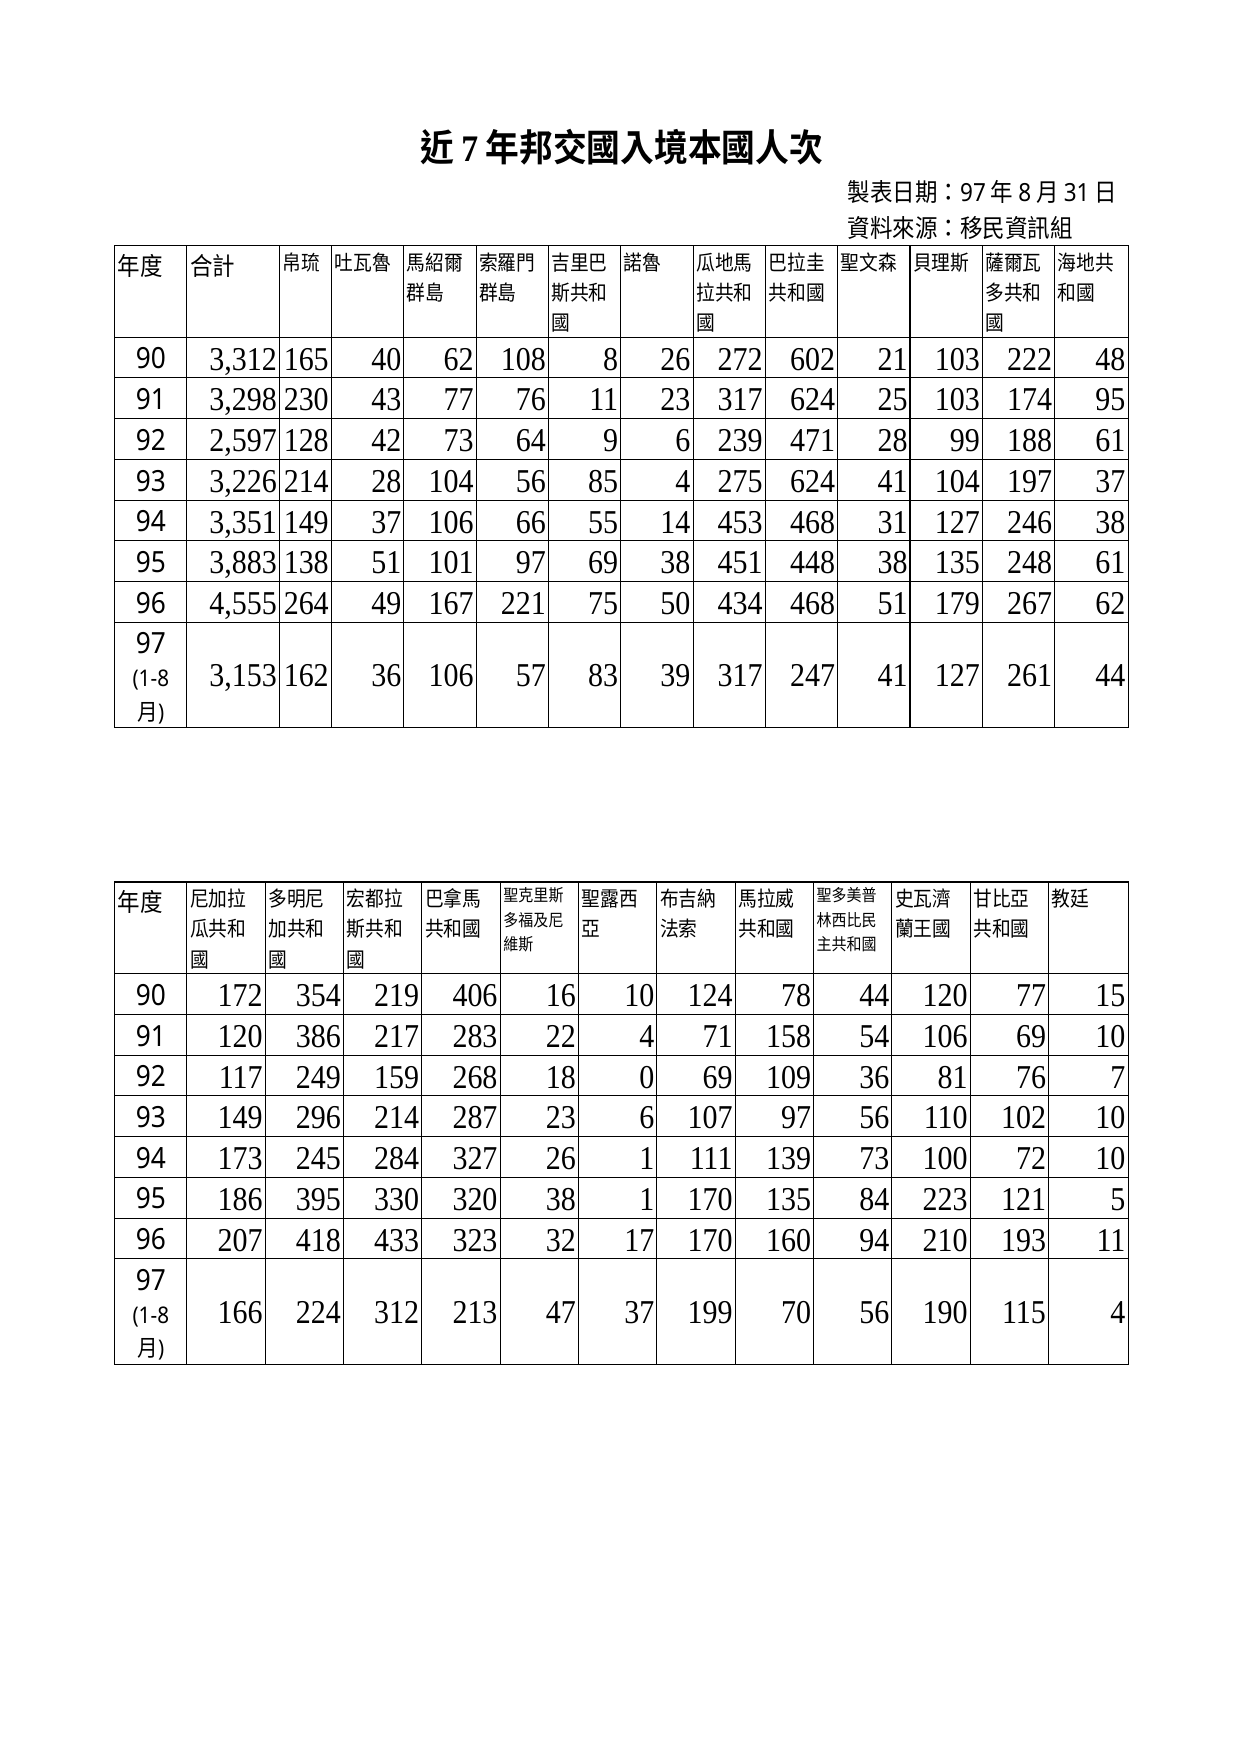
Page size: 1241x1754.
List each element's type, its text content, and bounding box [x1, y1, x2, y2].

table_cell 62 [404, 338, 476, 377]
table_cell 23 [621, 378, 693, 418]
table_cell 81 [892, 1056, 970, 1095]
table_cell 127 [911, 623, 982, 727]
table_cell 165 [280, 338, 331, 377]
table_cell 103 [911, 378, 982, 418]
table_cell 174 [983, 378, 1054, 418]
table_cell 5 [1049, 1178, 1128, 1217]
table_cell 453 [694, 501, 765, 540]
table_cell 214 [280, 460, 331, 499]
table_cell 160 [736, 1219, 813, 1258]
table_cell 54 [814, 1015, 891, 1054]
table_cell 624 [766, 378, 837, 418]
table_cell 433 [344, 1219, 421, 1258]
table_cell 267 [983, 582, 1054, 622]
table_cell 聖文森 [838, 246, 909, 337]
table_cell 117 [187, 1056, 265, 1095]
table_cell 94 [115, 1137, 186, 1177]
table_header 甘比亞共和國 [971, 883, 1048, 973]
table_cell 97 [477, 541, 548, 581]
table_cell 10 [1049, 1015, 1128, 1054]
table_cell 96 [115, 582, 186, 622]
table_cell 90 [115, 974, 186, 1014]
table_cell 94 [814, 1219, 891, 1258]
table_cell 468 [766, 501, 837, 540]
table_cell 104 [404, 460, 476, 499]
table_cell 76 [971, 1056, 1048, 1095]
table_cell 100 [892, 1137, 970, 1177]
table_cell 51 [838, 582, 909, 622]
table_cell 172 [187, 974, 265, 1014]
table_cell 6 [621, 419, 693, 459]
table_header 近7年邦交國入境本國人次 [115, 118, 1128, 172]
table_cell 110 [892, 1096, 970, 1136]
table_cell 84 [814, 1178, 891, 1217]
table_cell 91 [115, 378, 186, 418]
table_cell 109 [736, 1056, 813, 1095]
table_cell 224 [266, 1259, 343, 1363]
table_cell 268 [422, 1056, 500, 1095]
table_header 史瓦濟蘭王國 [892, 883, 970, 973]
table_cell 49 [332, 582, 403, 622]
table_cell 190 [892, 1259, 970, 1363]
table_cell 66 [477, 501, 548, 540]
table_cell 77 [404, 378, 476, 418]
table_cell 317 [694, 623, 765, 727]
table_cell 馬紹爾群島 [404, 246, 476, 337]
table_cell 61 [1055, 541, 1128, 581]
table_cell 索羅門群島 [477, 246, 548, 337]
table_cell 354 [266, 974, 343, 1014]
table_cell 323 [422, 1219, 500, 1258]
table_cell 97 (1-8月) [115, 623, 186, 727]
table_cell 158 [736, 1015, 813, 1054]
table_cell 26 [501, 1137, 578, 1177]
table_cell 451 [694, 541, 765, 581]
table_cell 41 [838, 623, 909, 727]
table_cell 55 [549, 501, 620, 540]
table_cell 11 [549, 378, 620, 418]
table_cell 327 [422, 1137, 500, 1177]
table_cell 70 [736, 1259, 813, 1363]
table_cell 47 [501, 1259, 578, 1363]
table_cell 170 [657, 1178, 735, 1217]
table_cell 3,153 [187, 623, 279, 727]
table_cell 246 [983, 501, 1054, 540]
table_cell 40 [332, 338, 403, 377]
table_header 聖克里斯多福及尼維斯 [501, 883, 578, 973]
table_cell 37 [1055, 460, 1128, 499]
table_cell 22 [501, 1015, 578, 1054]
table_cell 9 [549, 419, 620, 459]
table_cell 32 [501, 1219, 578, 1258]
table_cell 44 [814, 974, 891, 1014]
table_cell 434 [694, 582, 765, 622]
table_cell 320 [422, 1178, 500, 1217]
table_cell 97 (1-8月) [115, 1259, 186, 1363]
table_cell 37 [332, 501, 403, 540]
table_cell 3,226 [187, 460, 279, 499]
table_cell 2,597 [187, 419, 279, 459]
table_cell 166 [187, 1259, 265, 1363]
table_cell 26 [621, 338, 693, 377]
table_cell 330 [344, 1178, 421, 1217]
table_cell 28 [838, 419, 909, 459]
table_cell 111 [657, 1137, 735, 1177]
table_cell 283 [422, 1015, 500, 1054]
table_cell 188 [983, 419, 1054, 459]
table_cell [115, 173, 844, 245]
table_cell 249 [266, 1056, 343, 1095]
table_cell 127 [911, 501, 982, 540]
table_header 聖多美普林西比民主共和國 [814, 883, 891, 973]
table_cell 合計 [187, 246, 279, 337]
table_cell 149 [280, 501, 331, 540]
table_header 馬拉威共和國 [736, 883, 813, 973]
table_cell 120 [187, 1015, 265, 1054]
table_cell 43 [332, 378, 403, 418]
table_cell 1 [579, 1178, 656, 1217]
table_cell 56 [814, 1259, 891, 1363]
table_cell 93 [115, 1096, 186, 1136]
table_cell 製表日期：97年8月31日 資料來源：移民資訊組 [845, 173, 1128, 245]
table_cell 284 [344, 1137, 421, 1177]
table_cell 8 [549, 338, 620, 377]
table_cell 56 [814, 1096, 891, 1136]
table_header 教廷 [1049, 883, 1128, 973]
table_cell 317 [694, 378, 765, 418]
table_cell 21 [838, 338, 909, 377]
table_cell 18 [501, 1056, 578, 1095]
table_cell 120 [892, 974, 970, 1014]
table_header 宏都拉斯共和國 [344, 883, 421, 973]
table_cell 135 [911, 541, 982, 581]
table_cell 106 [404, 623, 476, 727]
table_cell 91 [115, 1015, 186, 1054]
table_cell 94 [115, 501, 186, 540]
table_cell 386 [266, 1015, 343, 1054]
table_cell 239 [694, 419, 765, 459]
table_cell 62 [1055, 582, 1128, 622]
table_cell 3,883 [187, 541, 279, 581]
table_cell 41 [838, 460, 909, 499]
table_cell 吐瓦魯 [332, 246, 403, 337]
table_cell 101 [404, 541, 476, 581]
table_cell 217 [344, 1015, 421, 1054]
table_cell 10 [1049, 1137, 1128, 1177]
table_cell 159 [344, 1056, 421, 1095]
table_cell 25 [838, 378, 909, 418]
table_cell 221 [477, 582, 548, 622]
table_cell 108 [477, 338, 548, 377]
table_cell 23 [501, 1096, 578, 1136]
table_cell 193 [971, 1219, 1048, 1258]
table_cell 帛琉 [280, 246, 331, 337]
table_cell 124 [657, 974, 735, 1014]
table_cell 38 [1055, 501, 1128, 540]
table_cell 77 [971, 974, 1048, 1014]
table_cell 4,555 [187, 582, 279, 622]
table_cell 69 [657, 1056, 735, 1095]
table_cell 4 [621, 460, 693, 499]
table_cell 56 [477, 460, 548, 499]
table_cell 1 [579, 1137, 656, 1177]
table_cell 61 [1055, 419, 1128, 459]
table_cell 214 [344, 1096, 421, 1136]
table_cell 287 [422, 1096, 500, 1136]
table_cell 諾魯 [621, 246, 693, 337]
table_cell 261 [983, 623, 1054, 727]
table_cell 92 [115, 1056, 186, 1095]
table_cell 95 [115, 541, 186, 581]
table_cell 135 [736, 1178, 813, 1217]
table_cell 78 [736, 974, 813, 1014]
table_cell 海地共和國 [1055, 246, 1128, 337]
table_cell 223 [892, 1178, 970, 1217]
table_cell 149 [187, 1096, 265, 1136]
table_cell 44 [1055, 623, 1128, 727]
table_header 多明尼加共和國 [266, 883, 343, 973]
table_header 布吉納法索 [657, 883, 735, 973]
table_header 尼加拉瓜共和國 [187, 883, 265, 973]
table_cell 106 [892, 1015, 970, 1054]
table_cell 年度 [115, 246, 186, 337]
table_cell 138 [280, 541, 331, 581]
table_cell 3,351 [187, 501, 279, 540]
table_cell 36 [814, 1056, 891, 1095]
table_cell 69 [971, 1015, 1048, 1054]
table_header 巴拿馬共和國 [422, 883, 500, 973]
table_cell 10 [579, 974, 656, 1014]
table_cell 624 [766, 460, 837, 499]
table_cell 7 [1049, 1056, 1128, 1095]
table_cell 106 [404, 501, 476, 540]
table_cell 38 [501, 1178, 578, 1217]
table_cell 230 [280, 378, 331, 418]
table_cell 275 [694, 460, 765, 499]
table_cell 83 [549, 623, 620, 727]
table_cell 264 [280, 582, 331, 622]
table_cell 42 [332, 419, 403, 459]
table_cell 179 [911, 582, 982, 622]
table_cell 85 [549, 460, 620, 499]
table_cell 173 [187, 1137, 265, 1177]
table_cell 96 [115, 1219, 186, 1258]
table_cell 92 [115, 419, 186, 459]
table_cell 50 [621, 582, 693, 622]
table_cell 36 [332, 623, 403, 727]
table_cell 71 [657, 1015, 735, 1054]
table_cell 213 [422, 1259, 500, 1363]
table_cell 69 [549, 541, 620, 581]
table_cell 418 [266, 1219, 343, 1258]
table_cell 210 [892, 1219, 970, 1258]
table_cell 248 [983, 541, 1054, 581]
table_cell 162 [280, 623, 331, 727]
table_cell 吉里巴斯共和國 [549, 246, 620, 337]
table_cell 15 [1049, 974, 1128, 1014]
table_cell 186 [187, 1178, 265, 1217]
table_cell 395 [266, 1178, 343, 1217]
table_cell 3,312 [187, 338, 279, 377]
table_cell 6 [579, 1096, 656, 1136]
table_cell 167 [404, 582, 476, 622]
table_cell 121 [971, 1178, 1048, 1217]
table_cell 99 [911, 419, 982, 459]
table_cell 103 [911, 338, 982, 377]
table_cell 薩爾瓦多共和國 [983, 246, 1054, 337]
table_cell 90 [115, 338, 186, 377]
table_cell 128 [280, 419, 331, 459]
table_cell 48 [1055, 338, 1128, 377]
table_cell 17 [579, 1219, 656, 1258]
table_cell 0 [579, 1056, 656, 1095]
table_cell 73 [404, 419, 476, 459]
table_cell 95 [115, 1178, 186, 1217]
table_cell 207 [187, 1219, 265, 1258]
table_cell 468 [766, 582, 837, 622]
table_cell 75 [549, 582, 620, 622]
table_cell 4 [1049, 1259, 1128, 1363]
table_cell 139 [736, 1137, 813, 1177]
table_cell 28 [332, 460, 403, 499]
table_cell 471 [766, 419, 837, 459]
table_cell 14 [621, 501, 693, 540]
table_cell 3,298 [187, 378, 279, 418]
table_cell 602 [766, 338, 837, 377]
table_cell 115 [971, 1259, 1048, 1363]
table_cell 57 [477, 623, 548, 727]
table_cell 73 [814, 1137, 891, 1177]
table_cell 448 [766, 541, 837, 581]
table_header 聖露西亞 [579, 883, 656, 973]
table_cell 272 [694, 338, 765, 377]
table_cell 11 [1049, 1219, 1128, 1258]
table_cell 199 [657, 1259, 735, 1363]
table_cell 406 [422, 974, 500, 1014]
table_cell 38 [621, 541, 693, 581]
table_cell 64 [477, 419, 548, 459]
table_cell 瓜地馬拉共和國 [694, 246, 765, 337]
table_cell 296 [266, 1096, 343, 1136]
table_cell 巴拉圭共和國 [766, 246, 837, 337]
table_cell 104 [911, 460, 982, 499]
table_cell 245 [266, 1137, 343, 1177]
table_cell 97 [736, 1096, 813, 1136]
table_cell 95 [1055, 378, 1128, 418]
table_cell 312 [344, 1259, 421, 1363]
table_cell 107 [657, 1096, 735, 1136]
table_cell 93 [115, 460, 186, 499]
table_cell 37 [579, 1259, 656, 1363]
table_cell 72 [971, 1137, 1048, 1177]
table_header 年度 [115, 883, 186, 973]
table_cell 貝理斯 [911, 246, 982, 337]
table_cell 76 [477, 378, 548, 418]
table_cell 197 [983, 460, 1054, 499]
table_cell 4 [579, 1015, 656, 1054]
table_cell 39 [621, 623, 693, 727]
table_cell 247 [766, 623, 837, 727]
table_cell 16 [501, 974, 578, 1014]
table_cell 10 [1049, 1096, 1128, 1136]
table_cell 219 [344, 974, 421, 1014]
table_cell 102 [971, 1096, 1048, 1136]
table_cell 31 [838, 501, 909, 540]
table_cell 51 [332, 541, 403, 581]
table_cell 222 [983, 338, 1054, 377]
table_cell 170 [657, 1219, 735, 1258]
table_cell 38 [838, 541, 909, 581]
